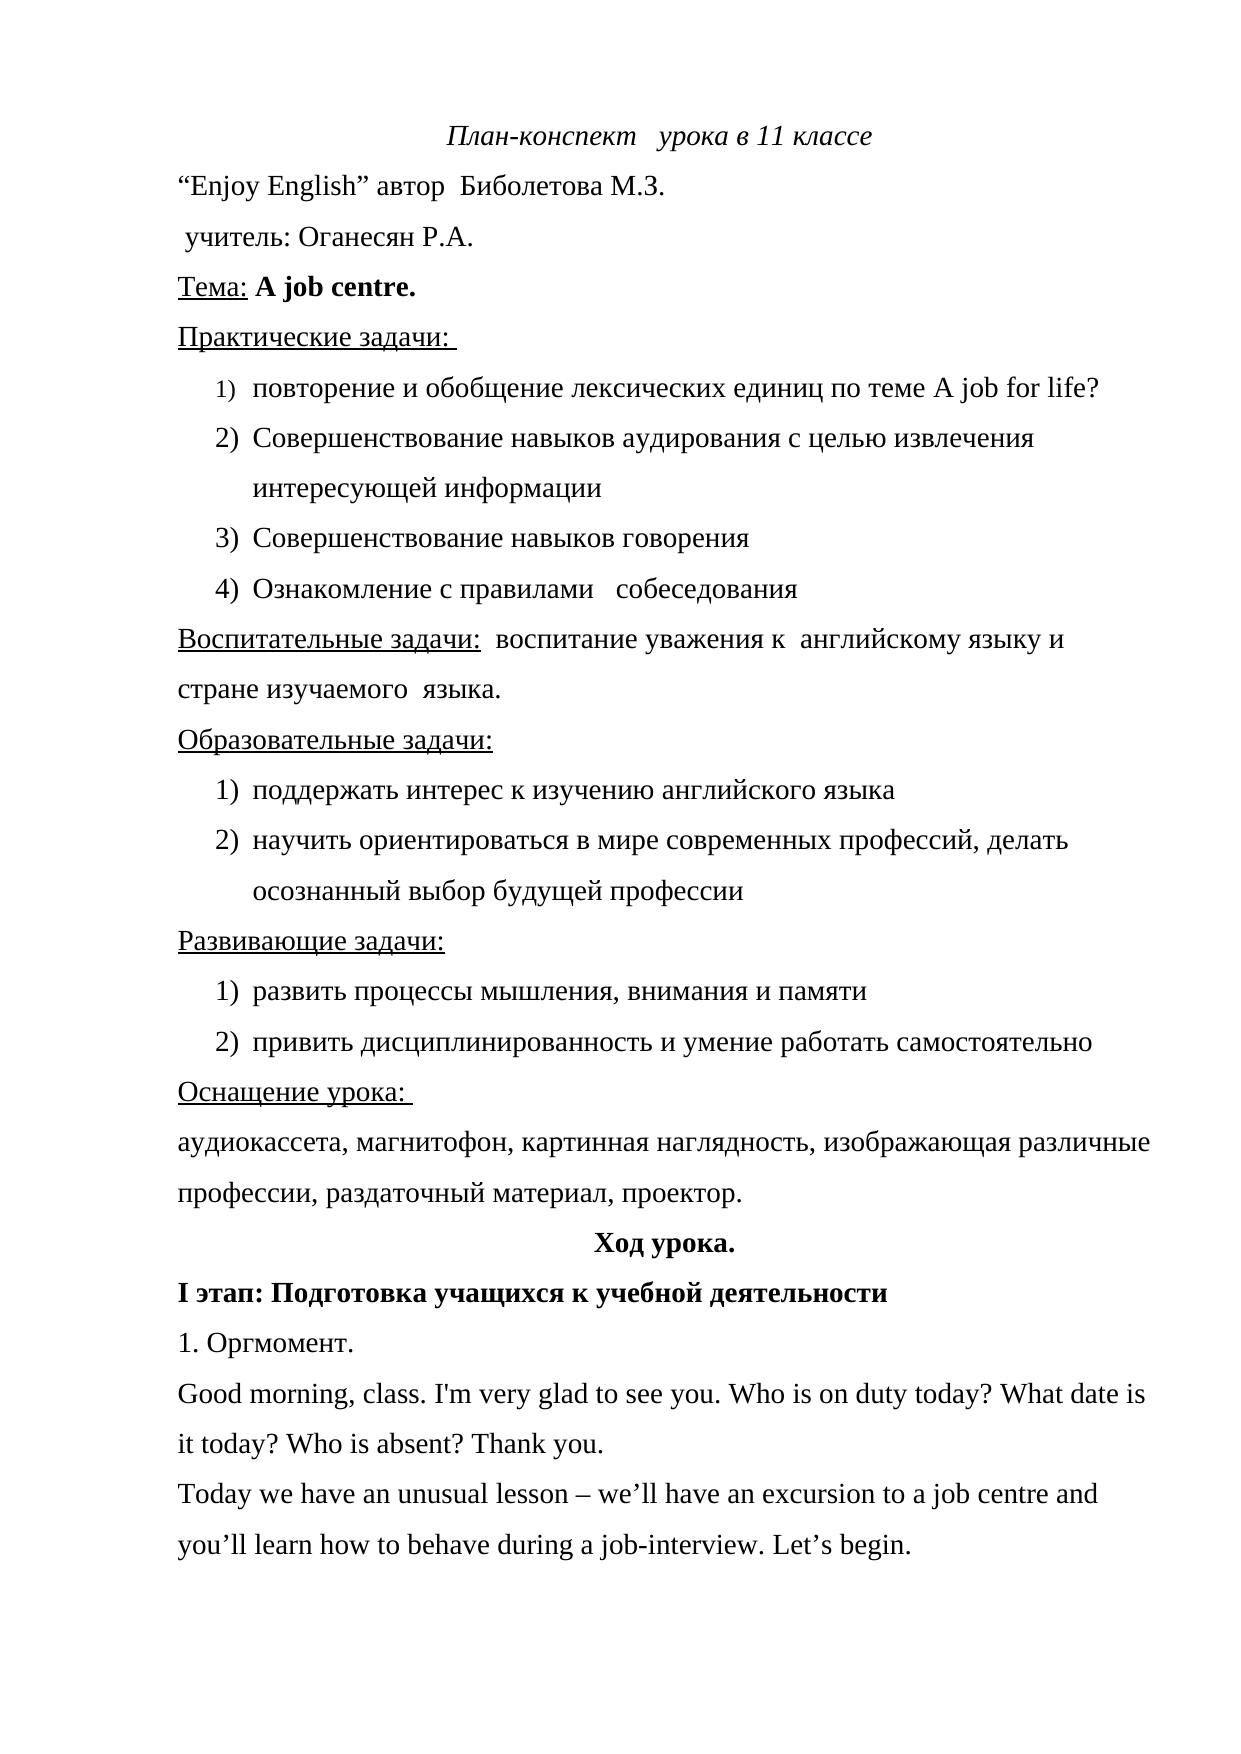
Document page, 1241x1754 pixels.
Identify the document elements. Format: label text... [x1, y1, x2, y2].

text аудиокассета, магнитофон, картинная наглядность, изображающая различные профессии, раздаточный материал, проектор. [177, 1124, 1152, 1208]
text I этап: Подготовка учащихся к учебной деятельности [177, 1275, 1152, 1309]
text Развивающие задачи: [177, 923, 1152, 957]
text Today we have an unusual lesson – we’ll have an excursion to a job centre and you’ll learn how to behave during a job-interview. Let’s begin. [177, 1477, 1152, 1560]
text учитель: Оганесян Р.А. [177, 219, 1152, 252]
list поддержать интерес к изучению английского языка [215, 772, 1152, 806]
list привить дисциплинированность и умение работать самостоятельно [215, 1024, 1152, 1057]
text План-конспект урока в 11 классе [177, 118, 1152, 152]
text Тема: A job centre. [177, 269, 1152, 303]
text Good morning, class. I'm very glad to see you. Who is on duty today? What date is it today? Who is absent? Thank you. [177, 1376, 1152, 1460]
text Практические задачи: [177, 319, 1152, 353]
list Ознакомление с правилами собеседования [215, 571, 1152, 604]
text “Enjoy English” автор Биболетова М.З. [177, 168, 1152, 202]
text Воспитательные задачи: воспитание уважения к английскому языку и стране изучаемого языка. [177, 621, 1152, 705]
list развить процессы мышления, внимания и памяти [215, 973, 1152, 1007]
text Оснащение урока: [177, 1074, 1152, 1108]
list повторение и обобщение лексических единиц по теме A job for life? [215, 370, 1152, 403]
text Образовательные задачи: [177, 722, 1152, 755]
list Совершенствование навыков говорения [215, 521, 1152, 554]
list научить ориентироваться в мире современных профессий, делать осознанный выбор будущей профессии [215, 822, 1152, 906]
text 1. Оргмомент. [177, 1326, 1152, 1359]
list Совершенствование навыков аудирования с целью извлечения интересующей информации [215, 420, 1152, 504]
text Ход урока. [177, 1225, 1152, 1258]
